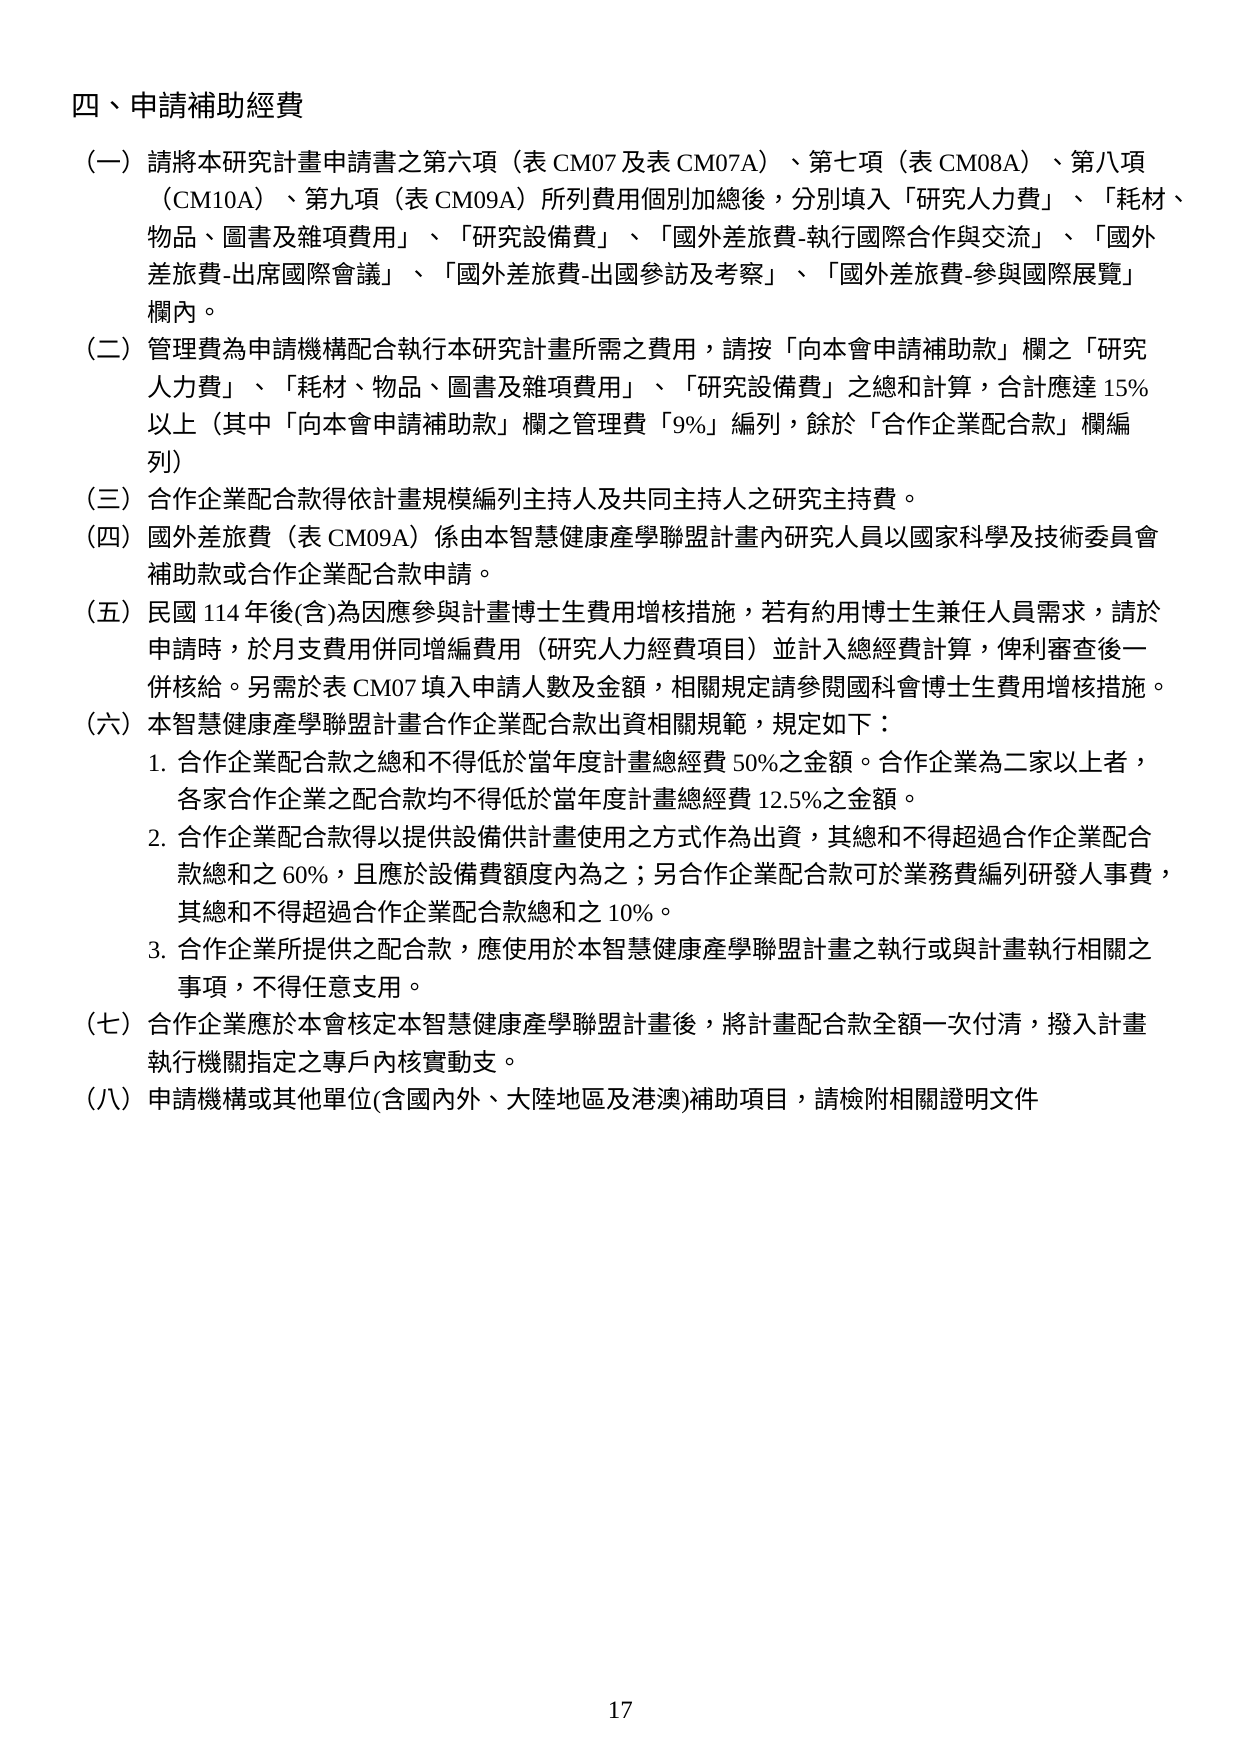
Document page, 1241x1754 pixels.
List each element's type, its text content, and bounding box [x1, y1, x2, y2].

list 管理費為申請機構配合執行本研究計畫所需之費用，請按「向本會申請補助款」欄之「研究人力費」、「耗材、物品、圖書及雜項費用」、「研究設備費」之總和計算，合計應達15%以上（其中「向本會申請補助款」欄之管理費「9%」編列，餘於「合作企業配合款」欄編列） [71, 329, 1169, 479]
list 合作企業應於本會核定本智慧健康產學聯盟計畫後，將計畫配合款全額一次付清，撥入計畫執行機關指定之專戶內核實動支。 [71, 1004, 1169, 1079]
list 合作企業配合款得以提供設備供計畫使用之方式作為出資，其總和不得超過合作企業配合款總和之60%，且應於設備費額度內為之；另合作企業配合款可於業務費編列研發人事費，其總和不得超過合作企業配合款總和之10%。 [148, 817, 1169, 929]
list 本智慧健康產學聯盟計畫合作企業配合款出資相關規範，規定如下： [71, 704, 1169, 742]
list 合作企業所提供之配合款，應使用於本智慧健康產學聯盟計畫之執行或與計畫執行相關之事項，不得任意支用。 [148, 929, 1169, 1004]
subtitle 四、申請補助經費 [71, 67, 1169, 142]
list 國外差旅費（表CM09A）係由本智慧健康產學聯盟計畫內研究人員以國家科學及技術委員會補助款或合作企業配合款申請。 [71, 517, 1169, 592]
list 合作企業配合款得依計畫規模編列主持人及共同主持人之研究主持費。 [71, 479, 1169, 517]
list 申請機構或其他單位(含國內外、大陸地區及港澳)補助項目，請檢附相關證明文件 [71, 1079, 1169, 1117]
list 民國114年後(含)為因應參與計畫博士生費用增核措施，若有約用博士生兼任人員需求，請於申請時，於月支費用併同增編費用（研究人力經費項目）並計入總經費計算，俾利審查後一併核給。另需於表CM07填入申請人數及金額，相關規定請參閱國科會博士生費用增核措施。 [71, 592, 1169, 704]
list 請將本研究計畫申請書之第六項（表CM07及表CM07A）、第七項（表CM08A）、第八項（CM10A）、第九項（表CM09A）所列費用個別加總後，分別填入「研究人力費」、「耗材、物品、圖書及雜項費用」、「研究設備費」、「國外差旅費-執行國際合作與交流」、「國外差旅費-出席國際會議」、「國外差旅費-出國參訪及考察」、「國外差旅費-參與國際展覽」欄內。 [71, 142, 1169, 329]
list 合作企業配合款之總和不得低於當年度計畫總經費50%之金額。合作企業為二家以上者，各家合作企業之配合款均不得低於當年度計畫總經費12.5%之金額。 [148, 742, 1169, 817]
